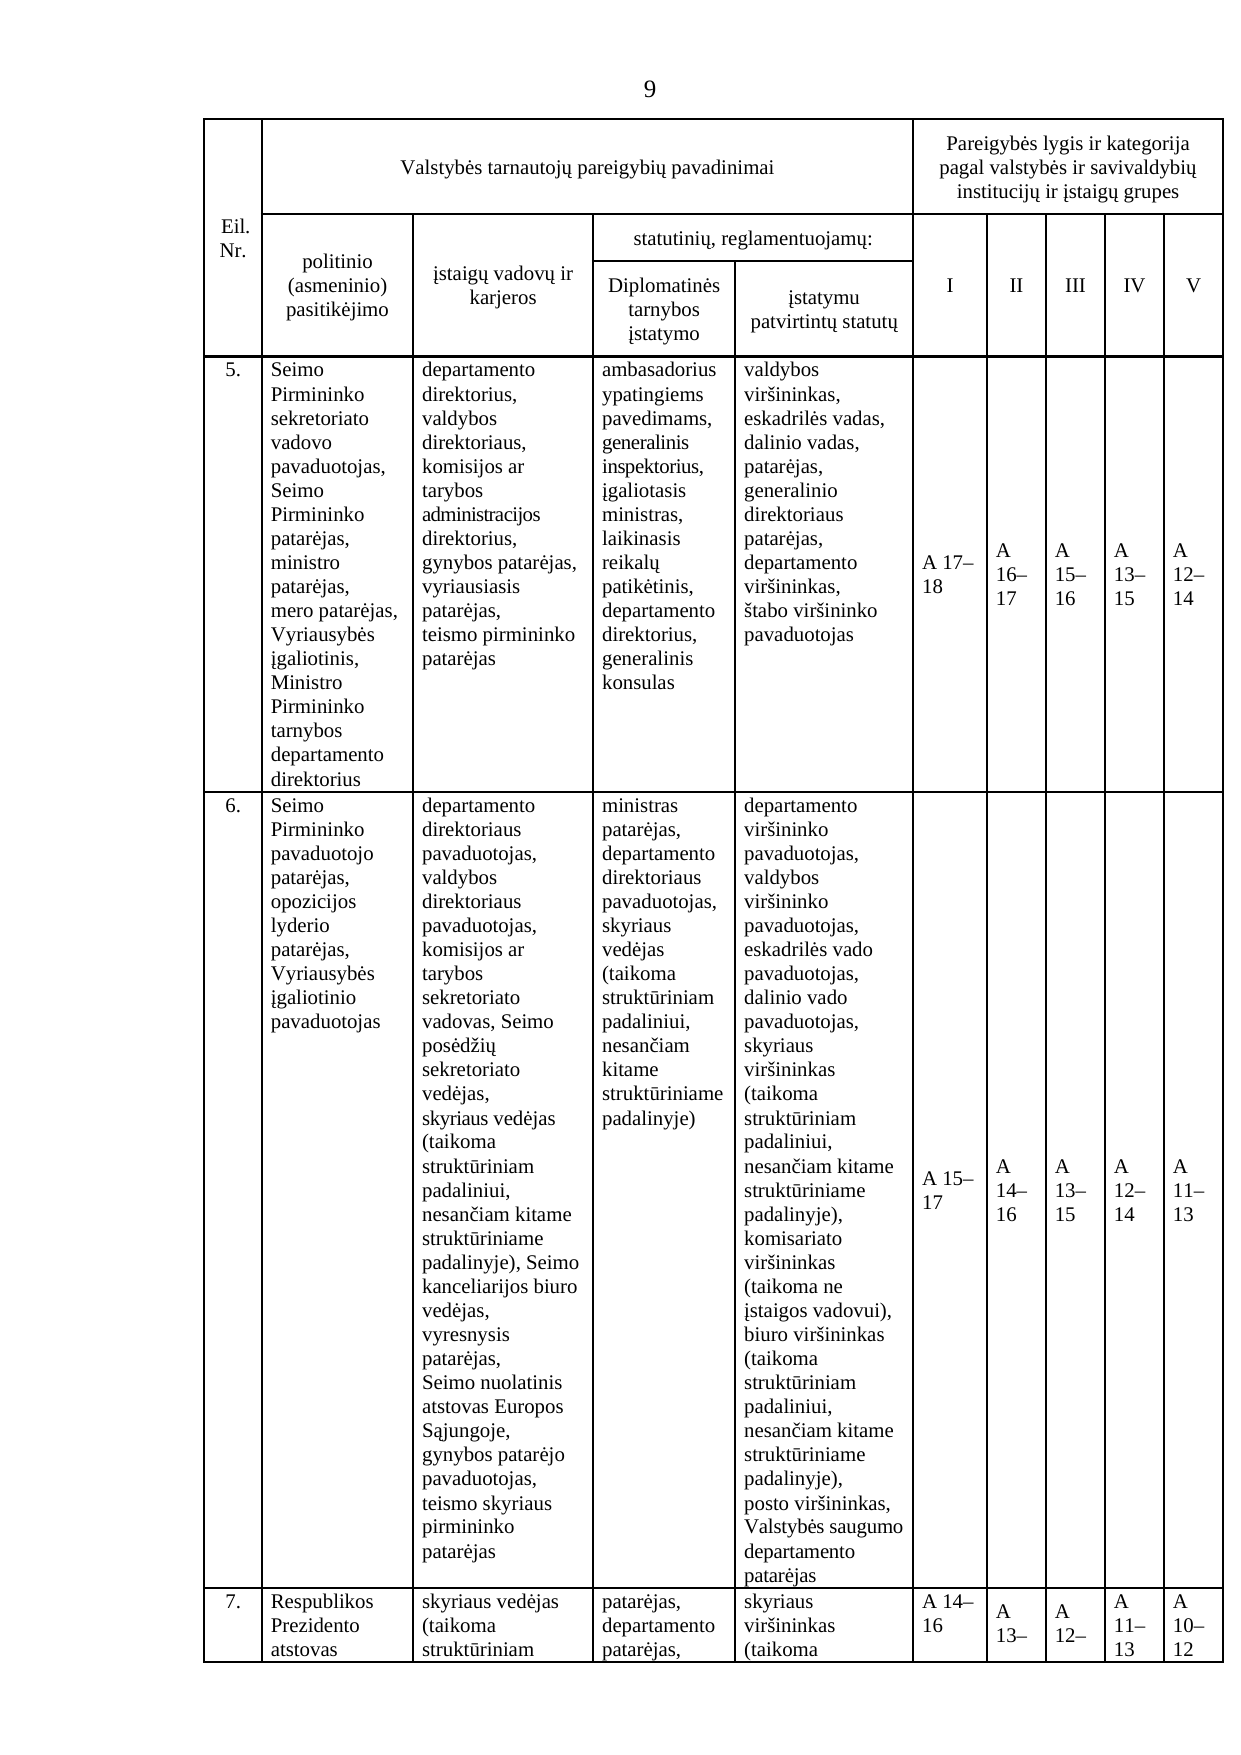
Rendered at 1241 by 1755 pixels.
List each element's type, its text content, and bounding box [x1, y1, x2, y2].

table_cell A 10–12 [1165, 1589, 1222, 1661]
table_cell departamento viršininko pavaduotojas, valdybos viršininko pavaduotojas, eskadrilės vado pavaduotojas, dalinio vado pavaduotojas, skyriaus viršininkas (taikoma struktūriniam padaliniui, nesančiam kitame struktūriniame padalinyje), komisariato viršininkas (taikoma ne įstaigos vadovui), biuro viršininkas (taikoma struktūriniam padaliniui, nesančiam kitame struktūriniame padalinyje), posto viršininkas, Valstybės saugumo departamento patarėjas [736, 793, 912, 1587]
table_cell skyriaus vedėjas (taikoma struktūriniam [414, 1589, 592, 1661]
table_cell A 13– [988, 1589, 1045, 1661]
table_cell A 12–14 [1106, 793, 1163, 1587]
table_cell A 12–14 [1165, 358, 1222, 791]
table_cell departamento direktorius, valdybos direktoriaus, komisijos ar tarybos administracijos direktorius, gynybos patarėjas, vyriausiasis patarėjas, teismo pirmininko patarėjas [414, 358, 592, 791]
table_cell politinio (asmeninio) pasitikėjimo [263, 215, 412, 355]
table_cell A 12– [1047, 1589, 1104, 1661]
table_cell A 14–16 [988, 793, 1045, 1587]
table_header Valstybės tarnautojų pareigybių pavadinimai [263, 120, 912, 213]
table_cell A 17–18 [914, 358, 986, 791]
table_cell A 11–13 [1106, 1589, 1163, 1661]
table_cell III [1047, 215, 1104, 355]
table_cell II [988, 215, 1045, 355]
table_cell A 15–16 [1047, 358, 1104, 791]
table_cell 6. [205, 793, 261, 1587]
table_cell Respublikos Prezidento atstovas [263, 1589, 412, 1661]
table_cell statutinių, reglamentuojamų: [594, 215, 912, 260]
table_cell 5. [205, 358, 261, 791]
table_header Pareigybės lygis ir kategorija pagal valstybės ir savivaldybių institucijų ir įstaigų grupes [914, 120, 1222, 213]
table_cell IV [1106, 215, 1163, 355]
table_cell 7. [205, 1589, 261, 1661]
table_cell valdybos viršininkas, eskadrilės vadas, dalinio vadas, patarėjas, generalinio direktoriaus patarėjas, departamento viršininkas, štabo viršininko pavaduotojas [736, 358, 912, 791]
table_cell skyriaus viršininkas (taikoma [736, 1589, 912, 1661]
table_header Eil. Nr. [205, 120, 261, 355]
table_cell A 13–15 [1106, 358, 1163, 791]
table_cell I [914, 215, 986, 355]
table_cell Seimo Pirmininko pavaduotojo patarėjas, opozicijos lyderio patarėjas, Vyriausybės įgaliotinio pavaduotojas [263, 793, 412, 1587]
table_cell V [1165, 215, 1222, 355]
table_cell ministras patarėjas, departamento direktoriaus pavaduotojas, skyriaus vedėjas (taikoma struktūriniam padaliniui, nesančiam kitame struktūriniame padalinyje) [594, 793, 734, 1587]
table_cell Diplomatinės tarnybos įstatymo [594, 262, 734, 355]
table_cell departamento direktoriaus pavaduotojas, valdybos direktoriaus pavaduotojas, komisijos ar tarybos sekretoriato vadovas, Seimo posėdžių sekretoriato vedėjas, skyriaus vedėjas (taikoma struktūriniam padaliniui, nesančiam kitame struktūriniame padalinyje), Seimo kanceliarijos biuro vedėjas, vyresnysis patarėjas, Seimo nuolatinis atstovas Europos Sąjungoje, gynybos patarėjo pavaduotojas, teismo skyriaus pirmininko patarėjas [414, 793, 592, 1587]
table_cell A 14–16 [914, 1589, 986, 1661]
table_cell patarėjas, departamento patarėjas, [594, 1589, 734, 1661]
table_cell ambasadorius ypatingiems pavedimams, generalinis inspektorius, įgaliotasis ministras, laikinasis reikalų patikėtinis, departamento direktorius, generalinis konsulas [594, 358, 734, 791]
table_cell įstaigų vadovų ir karjeros [414, 215, 592, 355]
table_cell A 16–17 [988, 358, 1045, 791]
table_cell Seimo Pirmininko sekretoriato vadovo pavaduotojas, Seimo Pirmininko patarėjas, ministro patarėjas, mero patarėjas, Vyriausybės įgaliotinis, Ministro Pirmininko tarnybos departamento direktorius [263, 358, 412, 791]
table_cell A 15–17 [914, 793, 986, 1587]
table_cell A 13–15 [1047, 793, 1104, 1587]
table_cell A 11–13 [1165, 793, 1222, 1587]
table_cell įstatymu patvirtintų statutų [736, 262, 912, 355]
